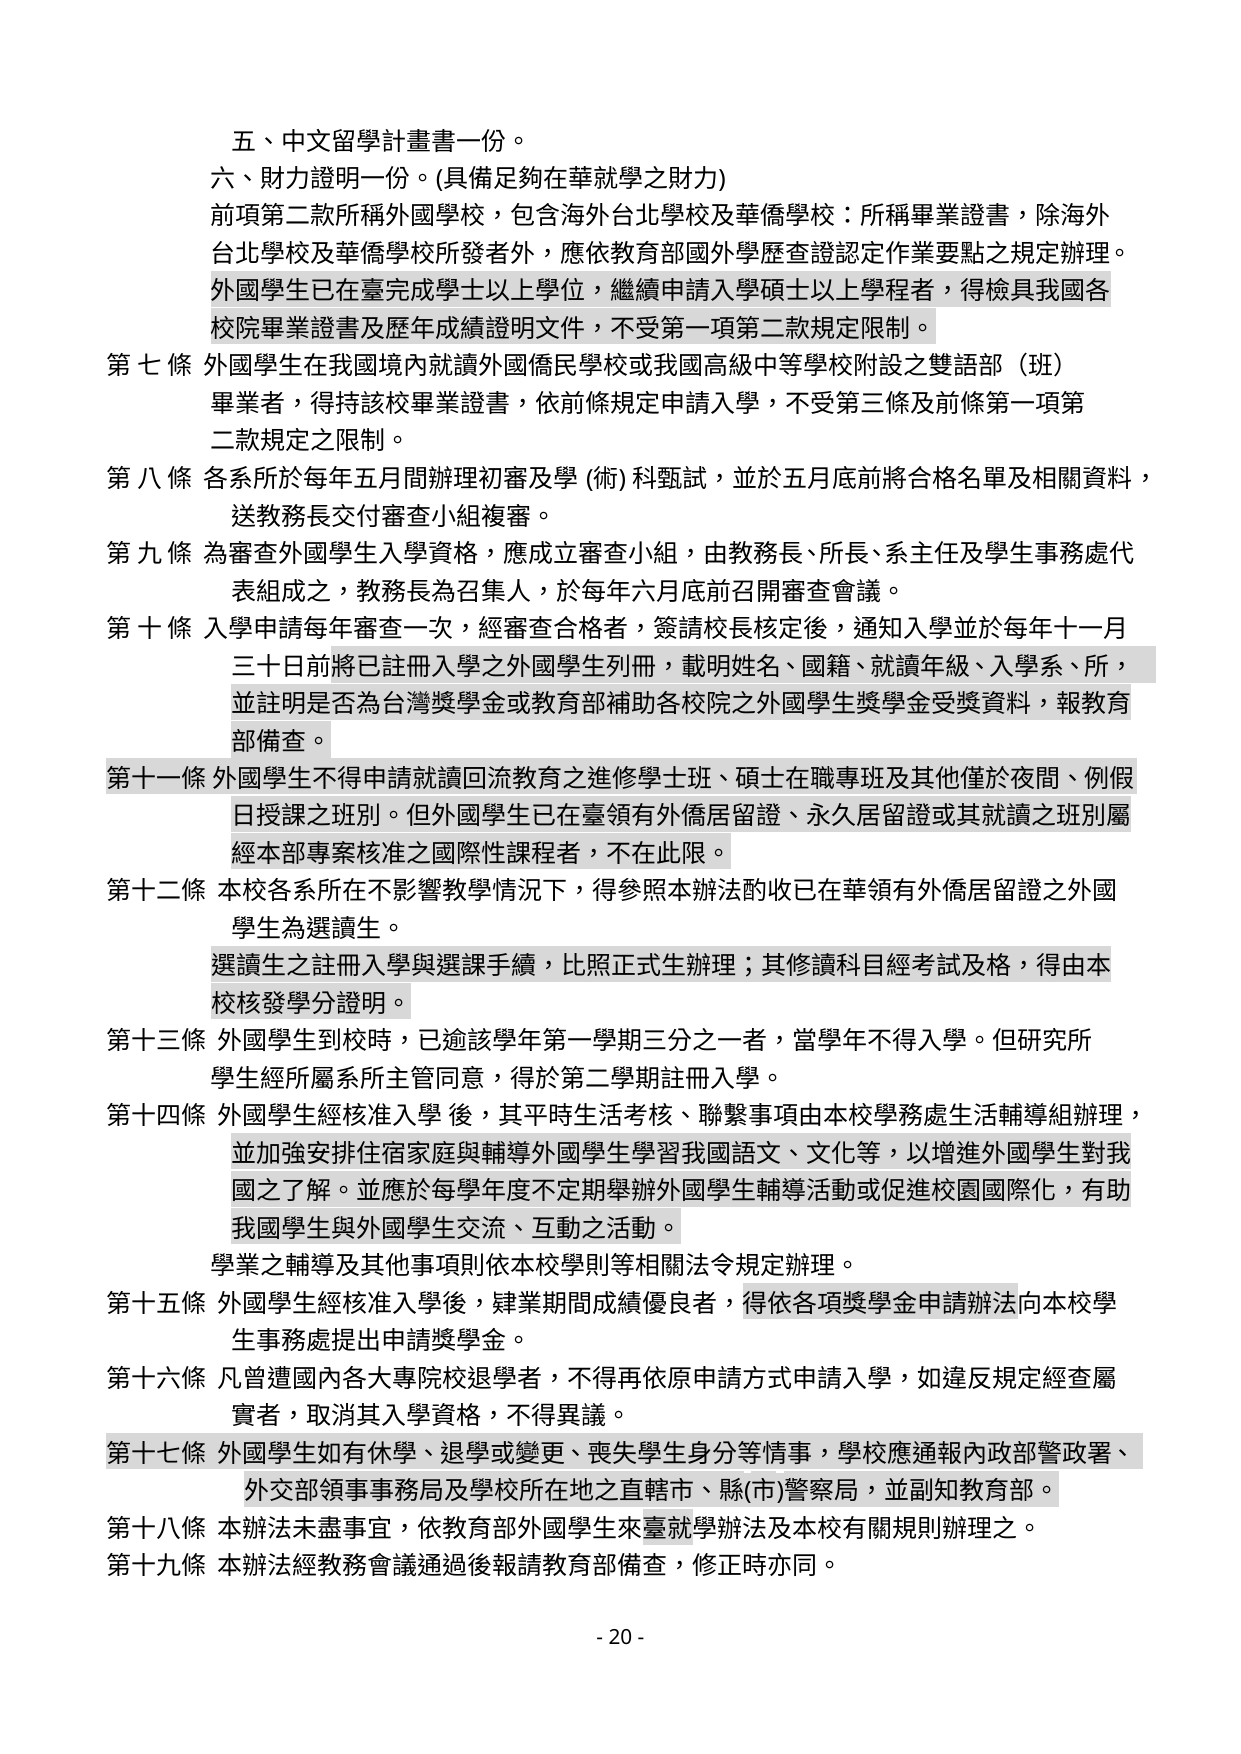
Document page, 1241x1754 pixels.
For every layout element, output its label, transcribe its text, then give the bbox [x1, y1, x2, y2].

text 第 十 條 入學申請每年審查一次，經審查合格者，簽請校長核定後，通知入學並於每年十一月三十日前將已註冊入學之外國學生列冊，載明姓名、國籍、就讀年級、入學系、所，並註明是否為台灣獎學金或教育部補助各校院之外國學生獎學金受獎資料，報教育部備查。 [106, 608, 1134, 758]
text 第十三條 外國學生到校時，已逾該學年第一學期三分之一者，當學年不得入學。但研究所 [106, 1020, 1134, 1058]
text 第十九條 本辦法經教務會議通過後報請教育部備查，修正時亦同。 [106, 1545, 1134, 1583]
text 第十四條 外國學生經核准入學 後，其平時生活考核、聯繫事項由本校學務處生活輔導組辦理，並加強安排住宿家庭與輔導外國學生學習我國語文、文化等，以增進外國學生對我國之了解。並應於每學年度不定期舉辦外國學生輔導活動或促進校園國際化，有助我國學生與外國學生交流、互動之活動。 [106, 1095, 1134, 1245]
text 畢業者，得持該校畢業證書，依前條規定申請入學，不受第三條及前條第一項第 [211, 383, 1134, 420]
text 學生經所屬系所主管同意，得於第二學期註冊入學。 [211, 1058, 1134, 1095]
text 選讀生之註冊入學與選課手續，比照正式生辦理；其修讀科目經考試及格，得由本校核發學分證明。 [211, 945, 1134, 1020]
text 第十二條 本校各系所在不影響教學情況下，得參照本辦法酌收已在華領有外僑居留證之外國學生為選讀生。 [106, 870, 1134, 945]
text 前項第二款所稱外國學校，包含海外台北學校及華僑學校：所稱畢業證書，除海外台北學校及華僑學校所發者外，應依教育部國外學歷查證認定作業要點之規定辦理。 [211, 195, 1134, 270]
text 外國學生已在臺完成學士以上學位，繼續申請入學碩士以上學程者，得檢具我國各校院畢業證書及歷年成績證明文件，不受第一項第二款規定限制。 [211, 270, 1134, 345]
text 二款規定之限制。 [211, 420, 1134, 458]
text 第十六條 凡曾遭國內各大專院校退學者，不得再依原申請方式申請入學，如違反規定經查屬實者，取消其入學資格，不得異議。 [106, 1358, 1134, 1433]
text 第 七 條 外國學生在我國境內就讀外國僑民學校或我國高級中等學校附設之雙語部（班） [106, 345, 1134, 383]
text 五、中文留學計畫書一份。 [106, 120, 1134, 158]
text 六、財力證明一份。(具備足夠在華就學之財力) [211, 158, 1134, 195]
text 第十一條 外國學生不得申請就讀回流教育之進修學士班、碩士在職專班及其他僅於夜間、例假日授課之班別。但外國學生已在臺領有外僑居留證、永久居留證或其就讀之班別屬經本部專案核准之國際性課程者，不在此限。 [106, 758, 1134, 870]
text 第十五條 外國學生經核准入學後，肄業期間成績優良者，得依各項獎學金申請辦法向本校學生事務處提出申請獎學金。 [106, 1283, 1134, 1358]
text 第 八 條 各系所於每年五月間辦理初審及學 (術) 科甄試，並於五月底前將合格名單及相關資料，送教務長交付審查小組複審。 [106, 458, 1134, 533]
text 第 九 條 為審查外國學生入學資格，應成立審查小組，由教務長、所長、系主任及學生事務處代表組成之，教務長為召集人，於每年六月底前召開審查會議。 [106, 533, 1134, 608]
text 第十八條 本辦法未盡事宜，依教育部外國學生來臺就學辦法及本校有關規則辦理之。 [106, 1508, 1134, 1545]
text 學業之輔導及其他事項則依本校學則等相關法令規定辦理。 [211, 1245, 1134, 1283]
text 第十七條 外國學生如有休學、退學或變更、喪失學生身分等情事，學校應通報內政部警政署、外交部領事事務局及學校所在地之直轄市、縣(市)警察局，並副知教育部。 [106, 1433, 1134, 1508]
